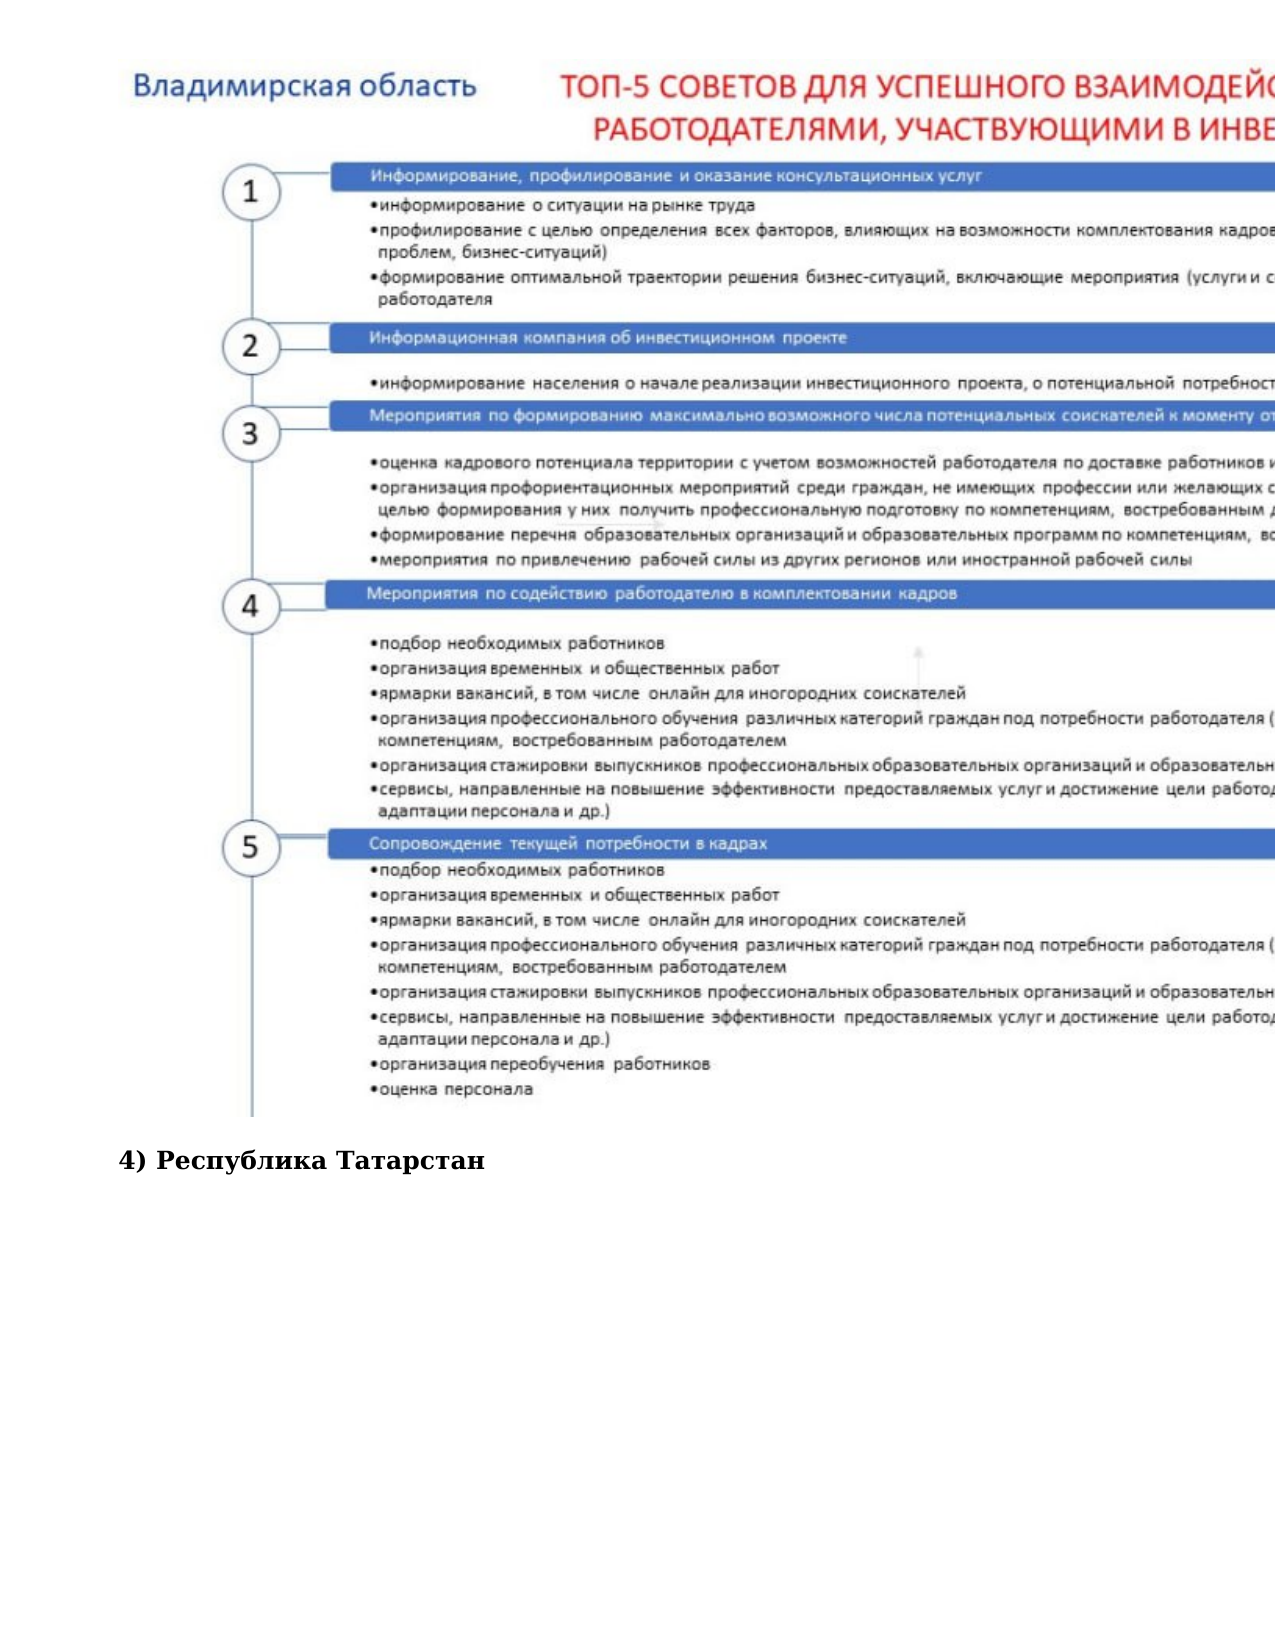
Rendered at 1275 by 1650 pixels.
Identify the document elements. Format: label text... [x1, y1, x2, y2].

picture [118, 59, 1275, 1117]
text 4) Республика Татарстан [118, 1146, 1216, 1176]
